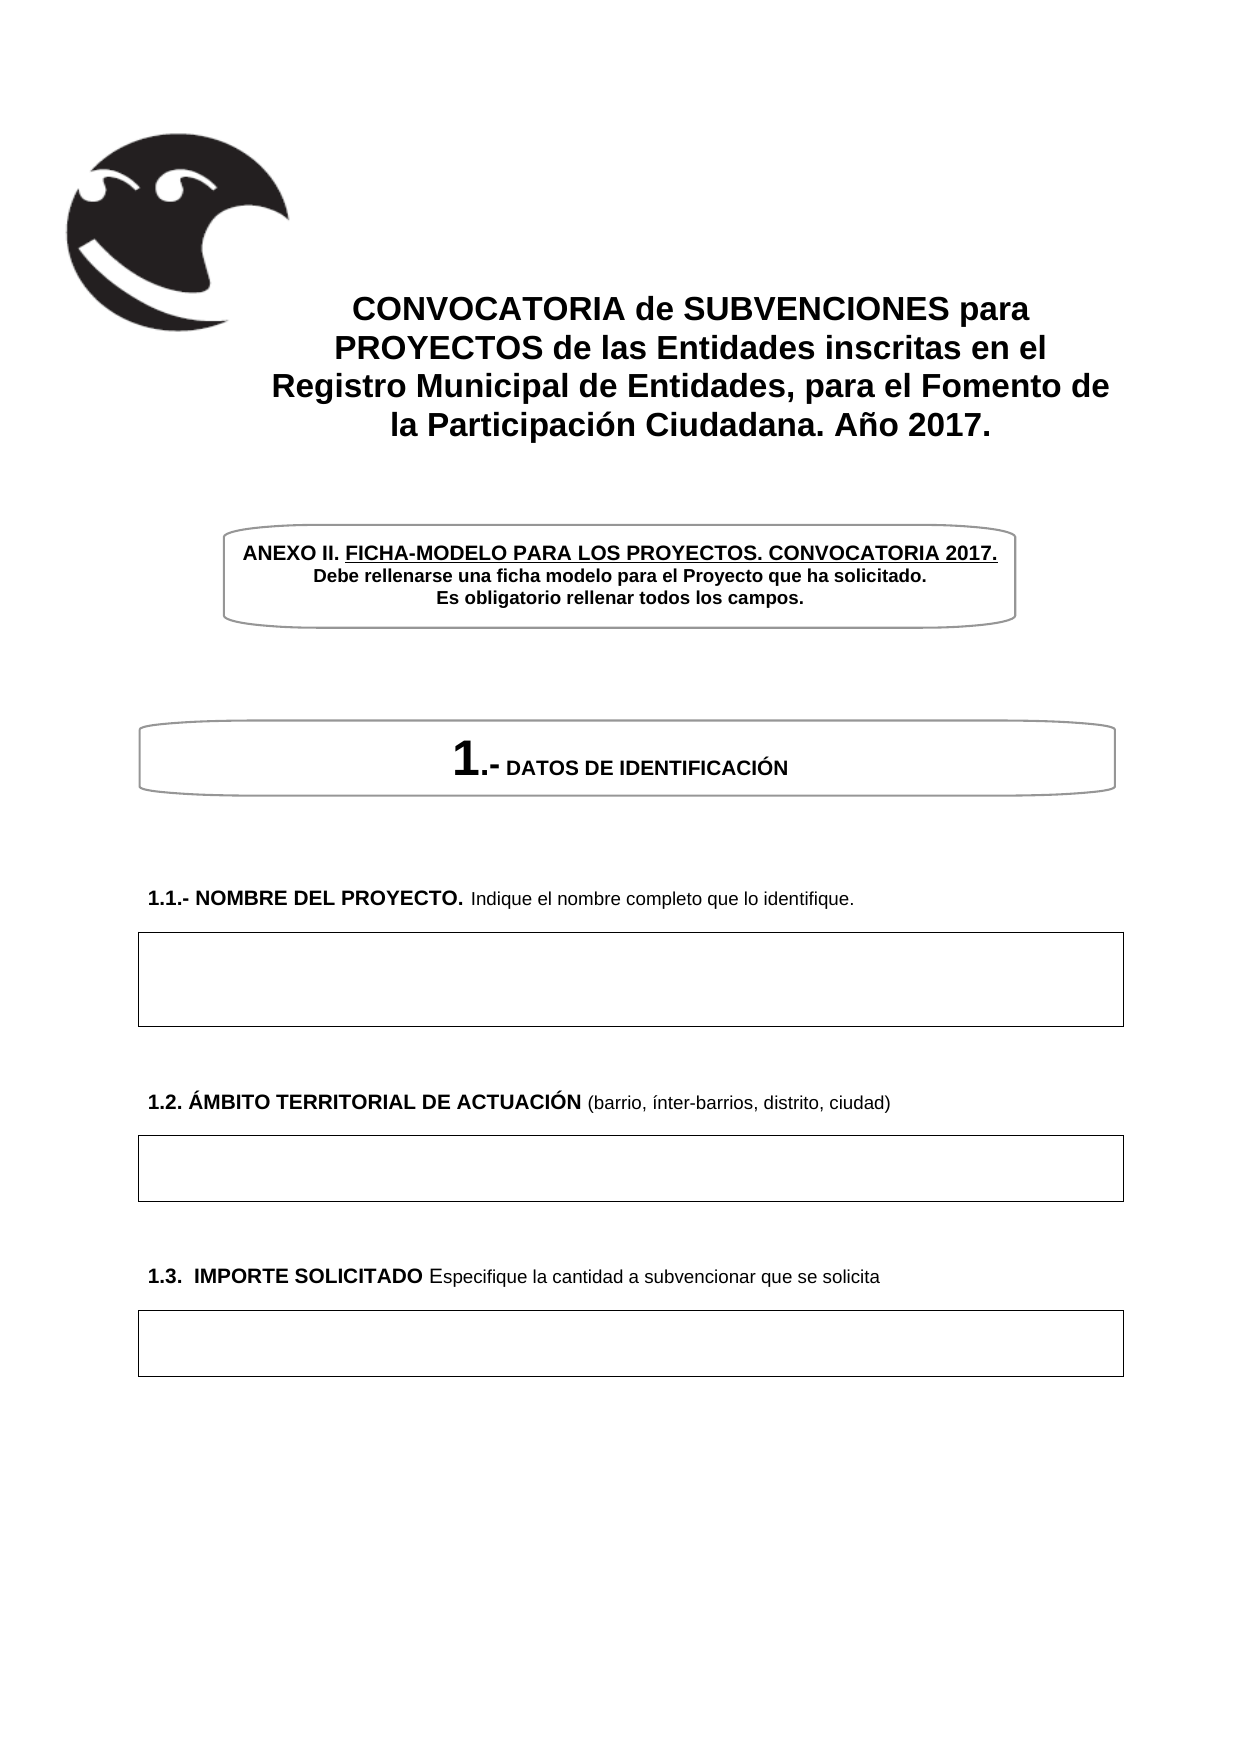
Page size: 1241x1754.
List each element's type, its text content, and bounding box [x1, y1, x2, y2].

subtitle ANEXO II. FICHA-MODELO PARA LOS PROYECTOS. CONVOCATORIA 2017. [225, 541, 1014, 565]
text [148, 587, 222, 608]
table_header [139, 1311, 1123, 1376]
table_header [139, 1136, 1123, 1201]
text CONVOCATORIA de SUBVENCIONES para PROYECTOS de las Entidades inscritas en el Registro Municipal de Entidades, para el Fomento de la Participación Ciudadana. Año 2017. [265, 289, 1117, 443]
text 1.1.- NOMBRE DEL PROYECTO. Indique el nombre completo que lo identifique. [148, 886, 1092, 910]
text 1.2. ÁMBITO TERRITORIAL DE ACTUACIÓN (barrio, ínter-barrios, distrito, ciudad) [148, 1089, 1092, 1113]
text 1.3. IMPORTE SOLICITADO Especifique la cantidad a subvencionar que se solicita [148, 1264, 1092, 1288]
text [1017, 565, 1092, 587]
text [1017, 587, 1092, 608]
text [148, 565, 222, 587]
text Debe rellenarse una ficha modelo para el Proyecto que ha solicitado. [225, 565, 1014, 587]
table_header [139, 933, 1123, 1026]
text 1.- DATOS DE IDENTIFICACIÓN [148, 728, 1092, 786]
subtitle [1017, 541, 1092, 565]
subtitle [148, 541, 222, 565]
text Es obligatorio rellenar todos los campos. [225, 587, 1014, 608]
picture [63, 131, 291, 333]
